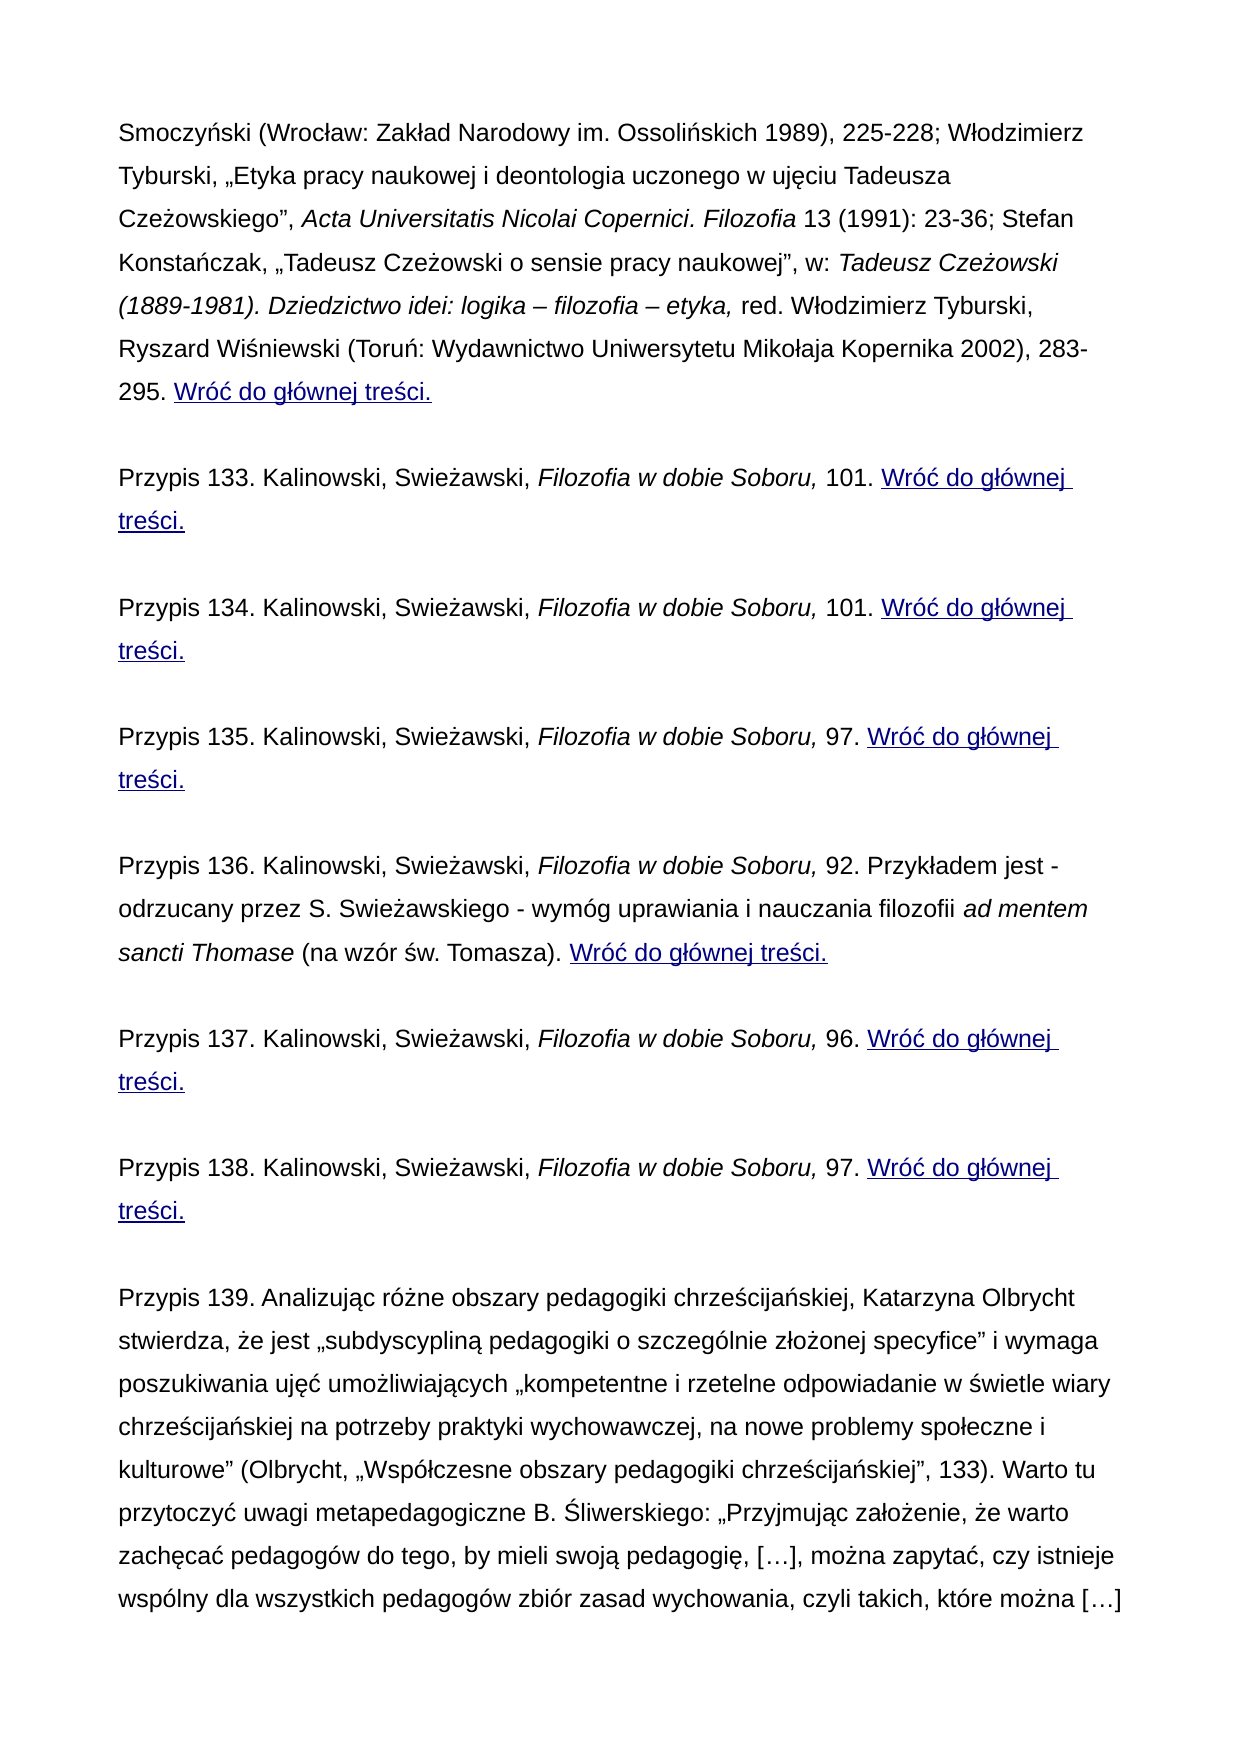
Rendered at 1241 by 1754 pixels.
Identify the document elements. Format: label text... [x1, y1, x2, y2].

text Smoczyński (Wrocław: Zakład Narodowy im. Ossolińskich 1989), 225-228; Włodzimierz Tyburski, „Etyka pracy naukowej i deontologia uczonego w ujęciu Tadeusza Czeżowskiego”, Acta Universitatis Nicolai Copernici. Filozofia 13 (1991): 23-36; Stefan Konstańczak, „Tadeusz Czeżowski o sensie pracy naukowej”, w: Tadeusz Czeżowski (1889-1981). Dziedzictwo idei: logika – filozofia – etyka, red. Włodzimierz Tyburski, Ryszard Wiśniewski (Toruń: Wydawnictwo Uniwersytetu Mikołaja Kopernika 2002), 283-295. Wróć do głównej treści. [118, 118, 1122, 406]
text Przypis 133. Kalinowski, Swieżawski, Filozofia w dobie Soboru, 101. Wróć do głównej treści. [118, 463, 1122, 535]
text Przypis 135. Kalinowski, Swieżawski, Filozofia w dobie Soboru, 97. Wróć do głównej treści. [118, 722, 1122, 794]
text Przypis 138. Kalinowski, Swieżawski, Filozofia w dobie Soboru, 97. Wróć do głównej treści. [118, 1153, 1122, 1225]
text Przypis 137. Kalinowski, Swieżawski, Filozofia w dobie Soboru, 96. Wróć do głównej treści. [118, 1024, 1122, 1096]
text Przypis 134. Kalinowski, Swieżawski, Filozofia w dobie Soboru, 101. Wróć do głównej treści. [118, 592, 1122, 664]
text Przypis 136. Kalinowski, Swieżawski, Filozofia w dobie Soboru, 92. Przykładem jest - odrzucany przez S. Swieżawskiego - wymóg uprawiania i nauczania filozofii ad mentem sancti Thomase (na wzór św. Tomasza). Wróć do głównej treści. [118, 851, 1122, 966]
text Przypis 139. Analizując różne obszary pedagogiki chrześcijańskiej, Katarzyna Olbrycht stwierdza, że jest „subdyscypliną pedagogiki o szczególnie złożonej specyfice” i wymaga poszukiwania ujęć umożliwiających „kompetentne i rzetelne odpowiadanie w świetle wiary chrześcijańskiej na potrzeby praktyki wychowawczej, na nowe problemy społeczne i kulturowe” (Olbrycht, „Współczesne obszary pedagogiki chrześcijańskiej”, 133). Warto tu przytoczyć uwagi metapedagogiczne B. Śliwerskiego: „Przyjmując założenie, że warto zachęcać pedagogów do tego, by mieli swoją pedagogię, […], można zapytać, czy istnieje wspólny dla wszystkich pedagogów zbiór zasad wychowania, czyli takich, które można […] [118, 1282, 1122, 1613]
